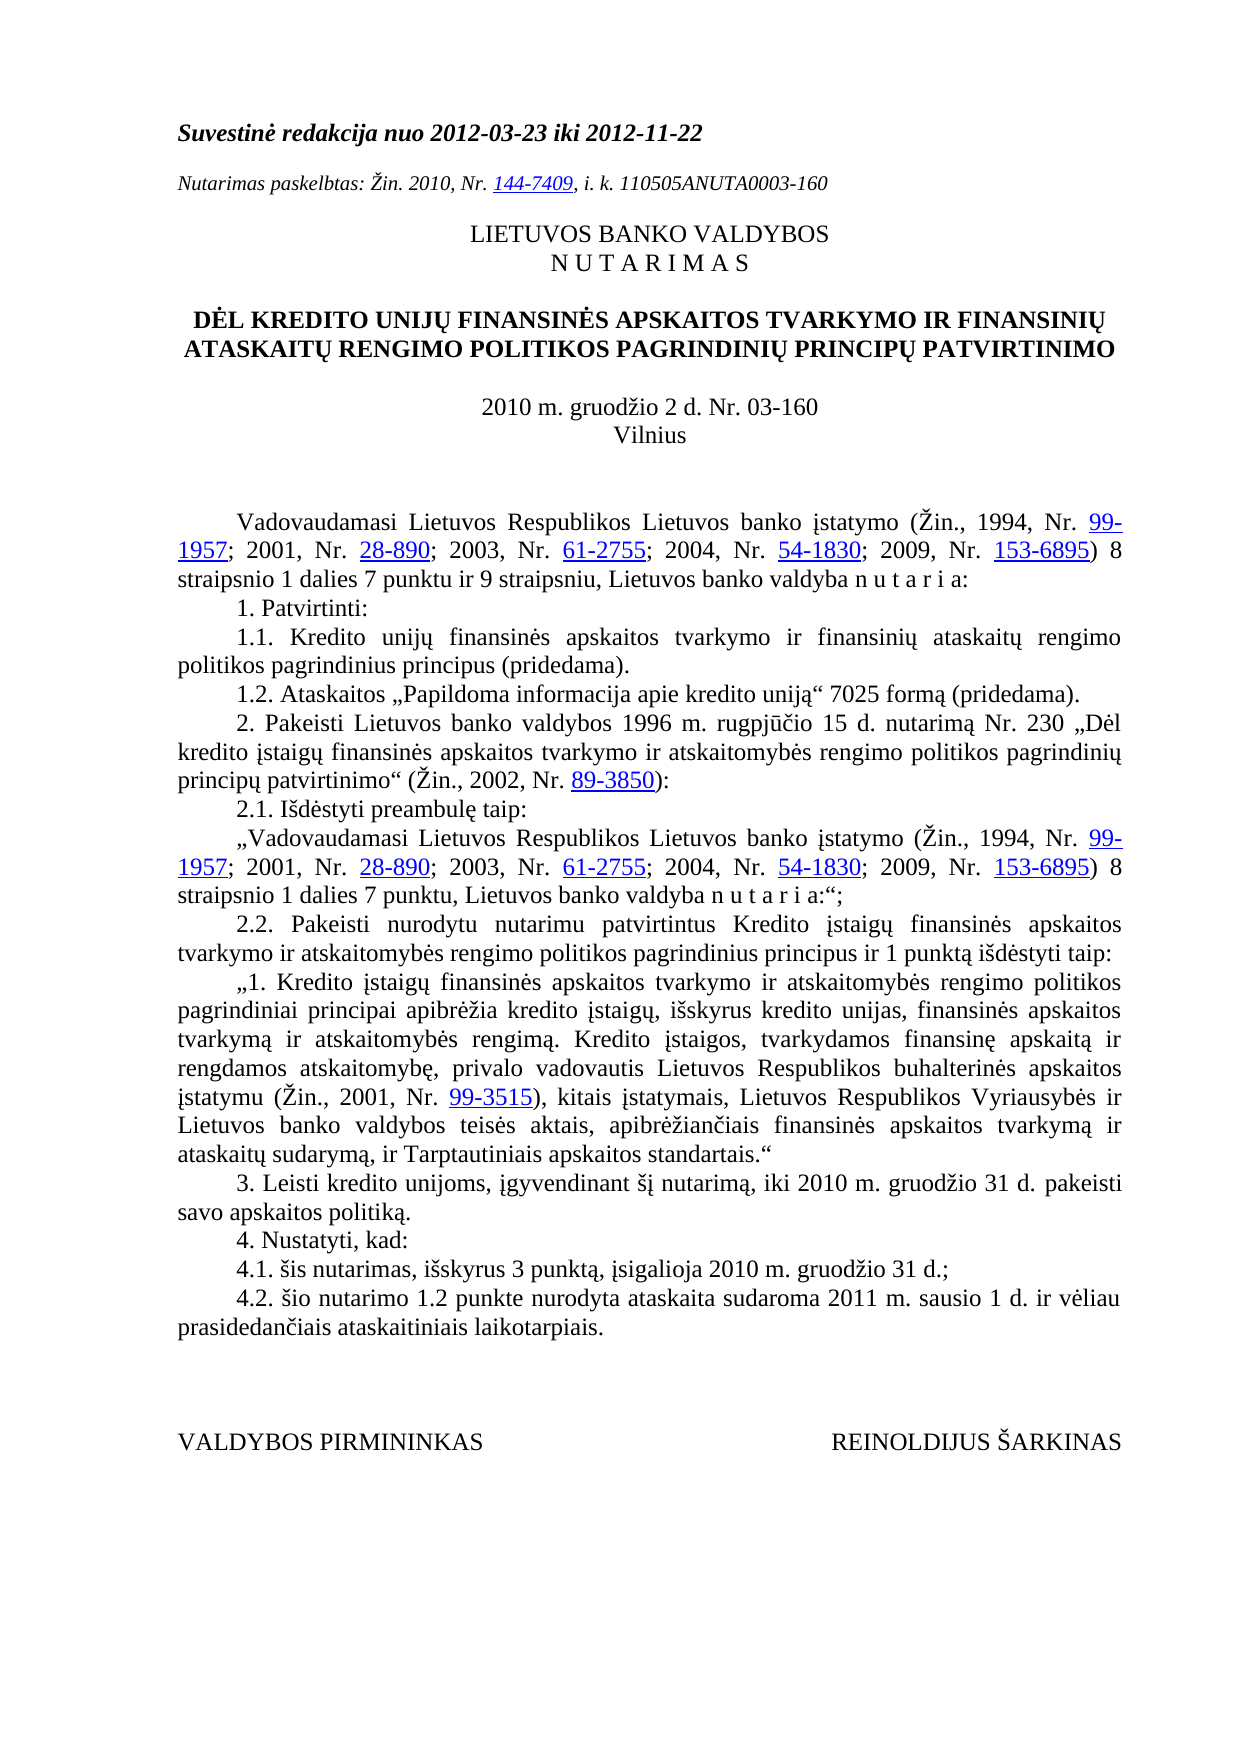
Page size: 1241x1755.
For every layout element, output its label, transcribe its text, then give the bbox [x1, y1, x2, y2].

text 4.1. šis nutarimas, išskyrus 3 punktą, įsigalioja 2010 m. gruodžio 31 d.; [177, 1254, 1122, 1283]
text 3. Leisti kredito unijoms, įgyvendinant šį nutarimą, iki 2010 m. gruodžio 31 d. pakeisti savo apskaitos politiką. [177, 1168, 1122, 1225]
text 4. Nustatyti, kad: [177, 1225, 1122, 1254]
text DĖL kredito unijų finansinės apskaitos tvarkymo ir finansinių ataskaitų rengimo politikos pagrindinių principų patvirtinimo [177, 305, 1122, 363]
text 1. Patvirtinti: [177, 593, 1122, 622]
text 1.2. Ataskaitos „Papildoma informacija apie kredito uniją“ 7025 formą (pridedama). [177, 679, 1122, 708]
text Suvestinė redakcija nuo 2012-03-23 iki 2012-11-22 [177, 118, 1122, 147]
text 1.1. Kredito unijų finansinės apskaitos tvarkymo ir finansinių ataskaitų rengimo politikos pagrindinius principus (pridedama). [177, 622, 1122, 679]
text Valdybos pirmininkas Reinoldijus Šarkinas [177, 1427, 1122, 1455]
text „1. Kredito įstaigų finansinės apskaitos tvarkymo ir atskaitomybės rengimo politikos pagrindiniai principai apibrėžia kredito įstaigų, išskyrus kredito unijas, finansinės apskaitos tvarkymą ir atskaitomybės rengimą. Kredito įstaigos, tvarkydamos finansinę apskaitą ir rengdamos atskaitomybę, privalo vadovautis Lietuvos Respublikos buhalterinės apskaitos įstatymu (Žin., 2001, Nr. 99-3515), kitais įstatymais, Lietuvos Respublikos Vyriausybės ir Lietuvos banko valdybos teisės aktais, apibrėžiančiais finansinės apskaitos tvarkymą ir ataskaitų sudarymą, ir Tarptautiniais apskaitos standartais.“ [177, 967, 1122, 1168]
text „Vadovaudamasi Lietuvos Respublikos Lietuvos banko įstatymo (Žin., 1994, Nr. 99-1957; 2001, Nr. 28-890; 2003, Nr. 61-2755; 2004, Nr. 54-1830; 2009, Nr. 153-6895) 8 straipsnio 1 dalies 7 punktu, Lietuvos banko valdyba nutaria:“; [177, 823, 1122, 909]
text Nutarimas paskelbtas: Žin. 2010, Nr. 144-7409, i. k. 110505ANUTA0003-160 [177, 171, 1122, 195]
text 2. Pakeisti Lietuvos banko valdybos 1996 m. rugpjūčio 15 d. nutarimą Nr. 230 „Dėl kredito įstaigų finansinės apskaitos tvarkymo ir atskaitomybės rengimo politikos pagrindinių principų patvirtinimo“ (Žin., 2002, Nr. 89-3850): [177, 708, 1122, 794]
text LIETUVOS BANKO VALDYBOS [177, 219, 1122, 248]
text 2.2. Pakeisti nurodytu nutarimu patvirtintus Kredito įstaigų finansinės apskaitos tvarkymo ir atskaitomybės rengimo politikos pagrindinius principus ir 1 punktą išdėstyti taip: [177, 909, 1122, 967]
text Vadovaudamasi Lietuvos Respublikos Lietuvos banko įstatymo (Žin., 1994, Nr. 99-1957; 2001, Nr. 28-890; 2003, Nr. 61-2755; 2004, Nr. 54-1830; 2009, Nr. 153-6895) 8 straipsnio 1 dalies 7 punktu ir 9 straipsniu, Lietuvos banko valdyba nutaria: [177, 507, 1122, 593]
text 2010 m. gruodžio 2 d. Nr. 03-160 [177, 392, 1122, 420]
text 4.2. šio nutarimo 1.2 punkte nurodyta ataskaita sudaroma 2011 m. sausio 1 d. ir vėliau prasidedančiais ataskaitiniais laikotarpiais. [177, 1283, 1122, 1340]
text 2.1. Išdėstyti preambulę taip: [177, 794, 1122, 823]
text NUTARIMAS [177, 248, 1122, 277]
text Vilnius [177, 420, 1122, 449]
